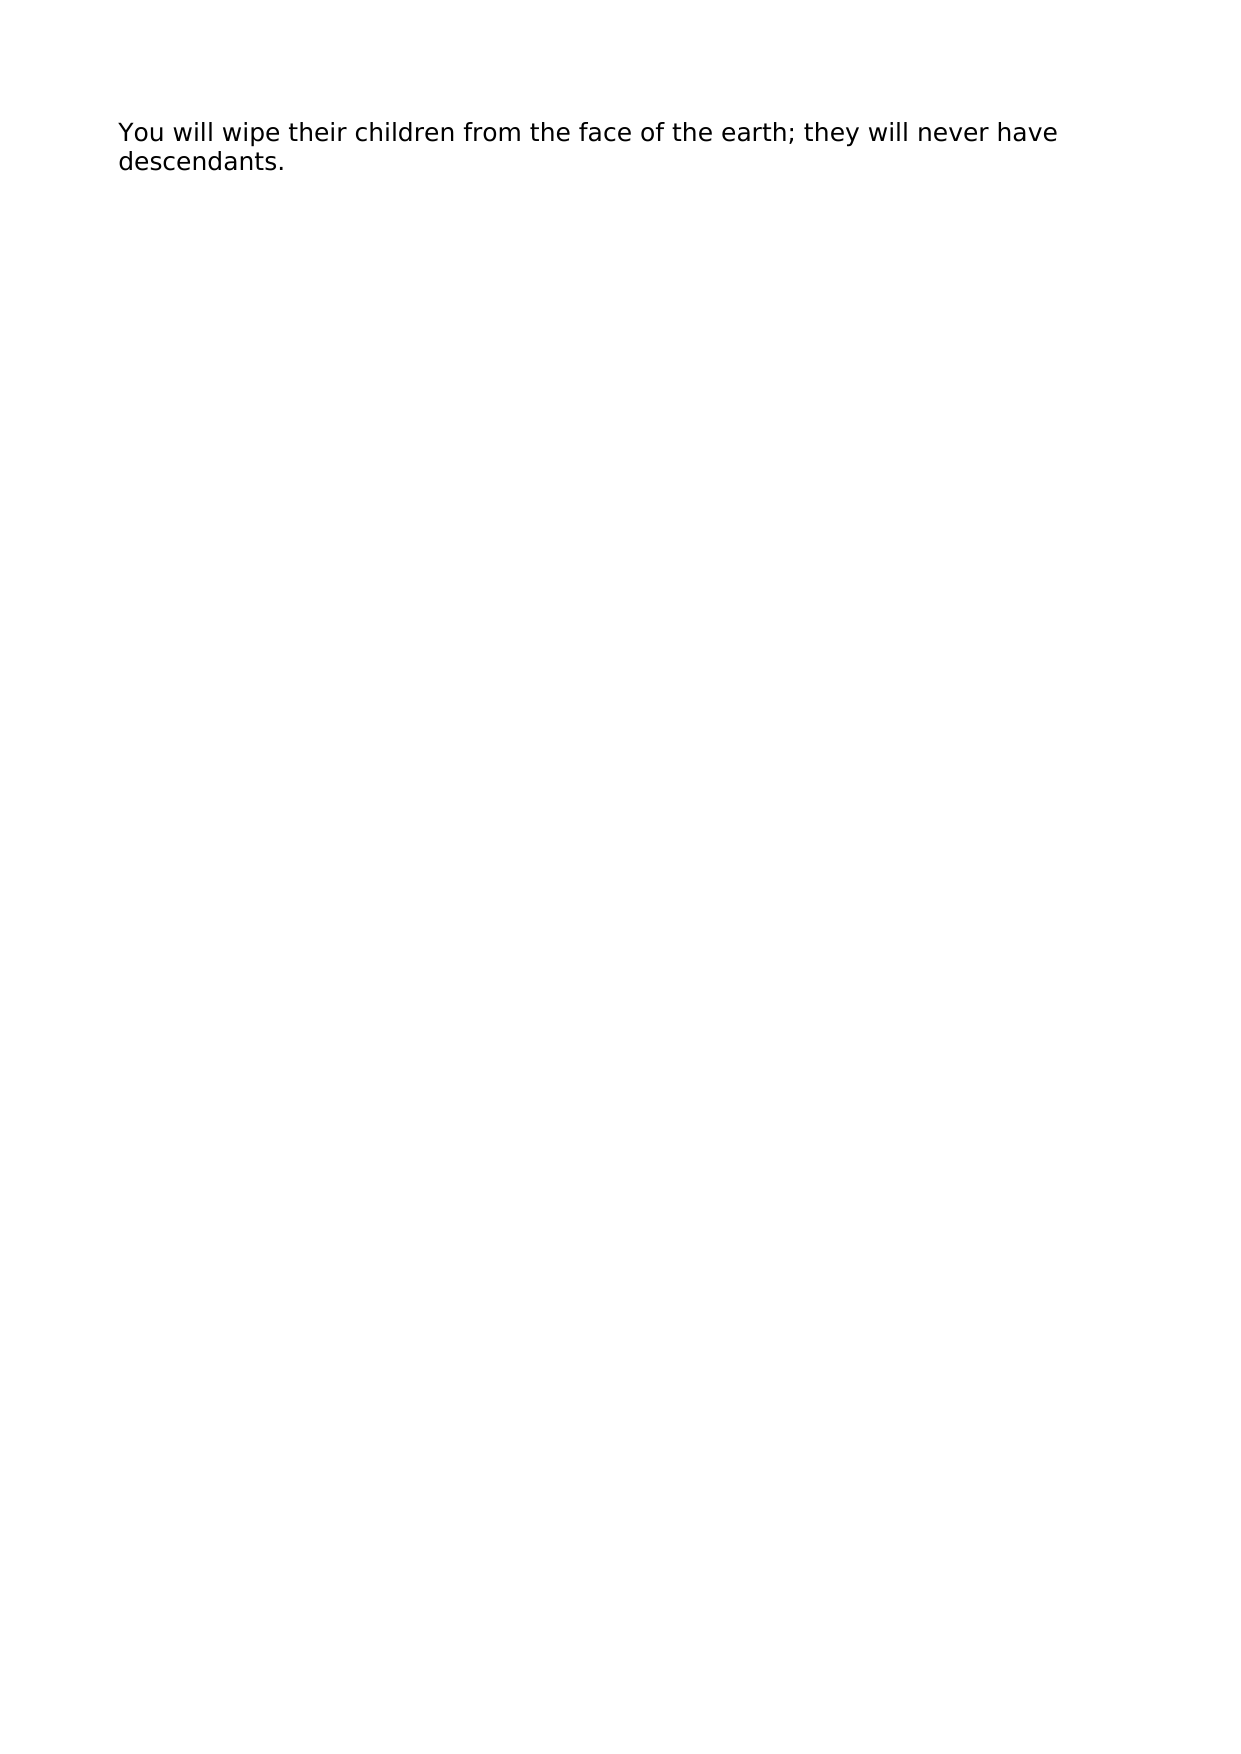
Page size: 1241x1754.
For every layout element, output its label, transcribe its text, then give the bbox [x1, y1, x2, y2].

text You will wipe their children from the face of the earth; they will never have descendants. [118, 118, 1122, 176]
